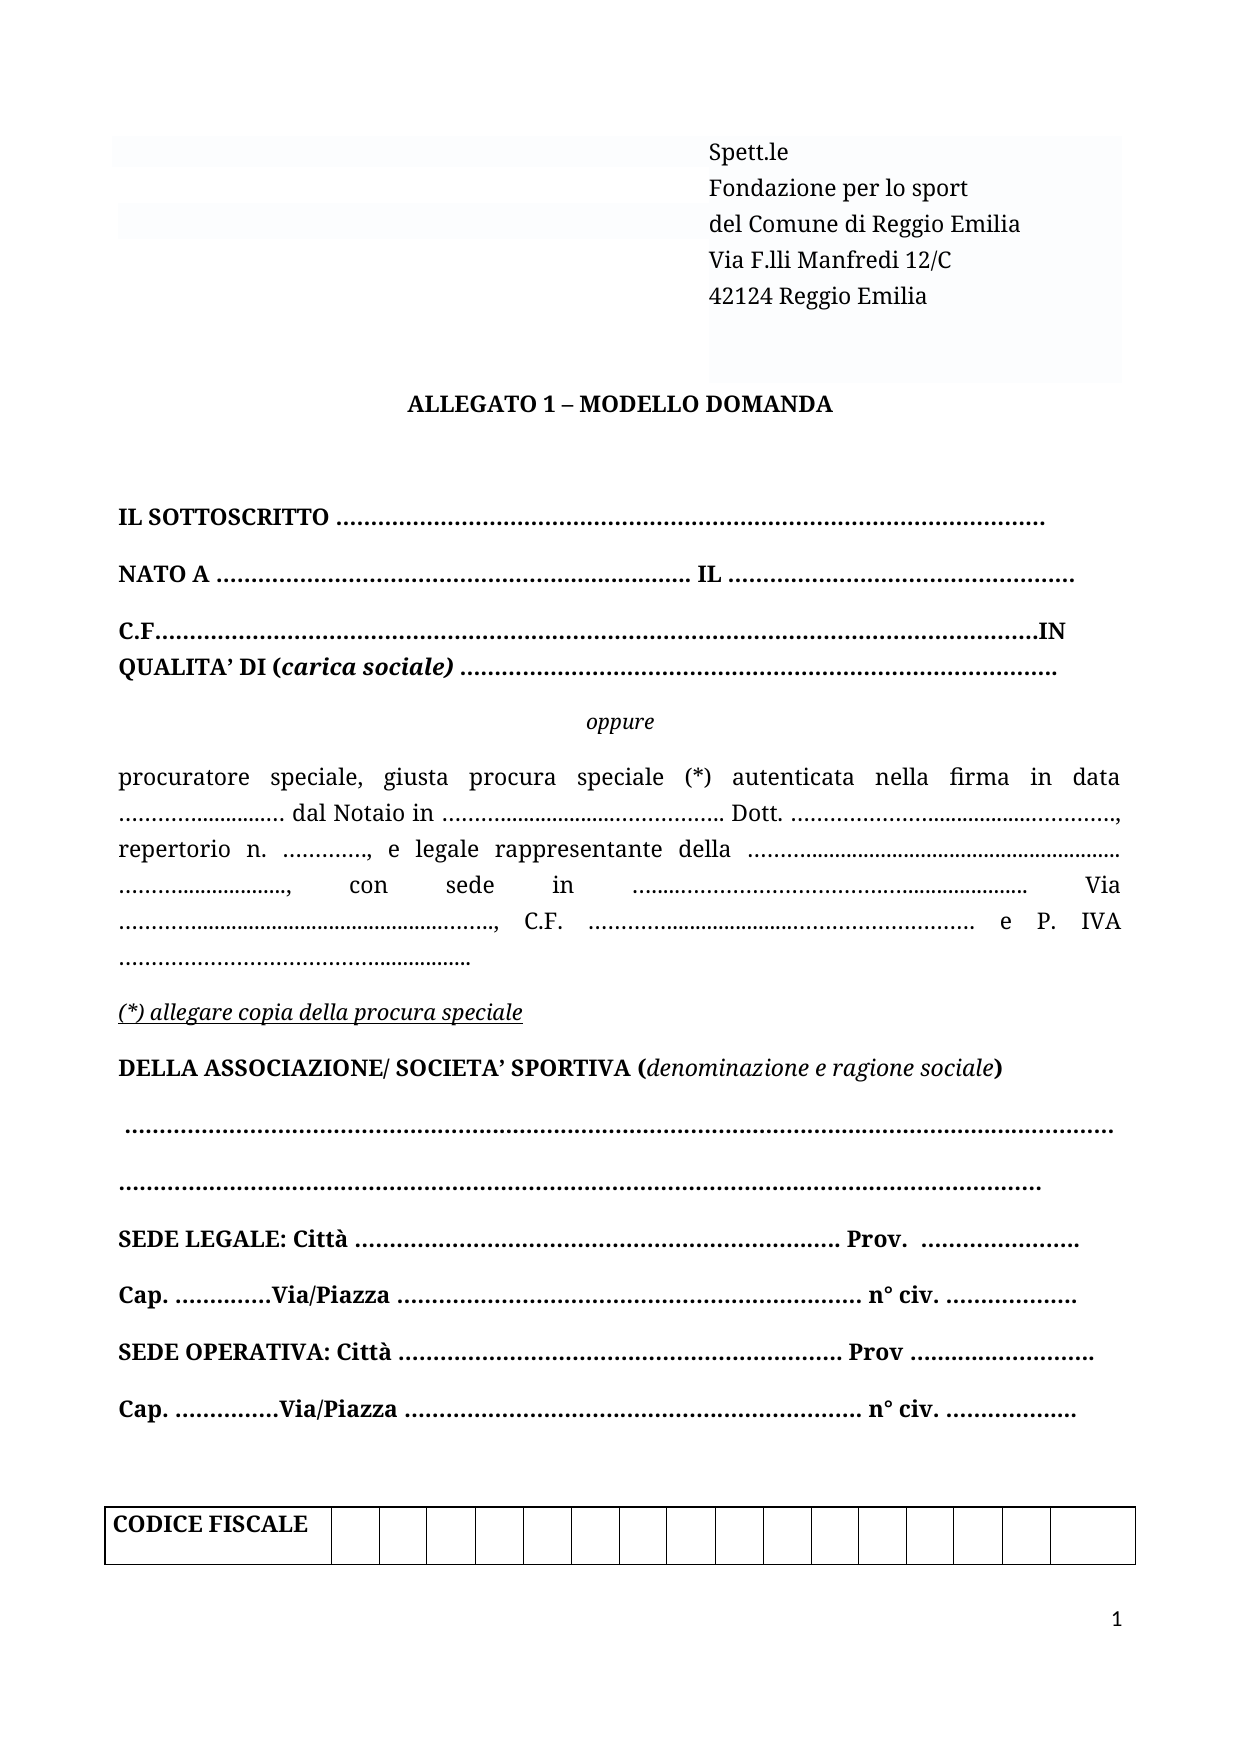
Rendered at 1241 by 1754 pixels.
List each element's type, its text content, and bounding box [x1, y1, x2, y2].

text procuratore speciale, giusta procura speciale (*) autenticata nella firma in data …………............… dal Notaio in ………....................…………….. Dott. …………………..................…………., repertorio n. …………., e legale rappresentante della ……….......................................................………..................., con sede in ….....………………………….…...................... Via …………...........................................…….., C.F. …………......................………………………. e P. IVA …………………………………................. [118, 761, 1122, 972]
list Fondazione per lo sport [709, 172, 1122, 203]
list 42124 Reggio Emilia [709, 280, 1122, 311]
text ALLEGATO 1 – MODELLO DOMANDA [118, 388, 1122, 419]
text oppure [118, 707, 1122, 736]
text ……………………………………...…….........…..…..…....…..…….......….….......…....….............………… [118, 1109, 1122, 1140]
text C.F……………………………………………………………………………………………………………….IN QUALITA’ DI (carica sociale) ………………………………………………………………………….. [118, 615, 1122, 682]
text Cap. ……………Via/Piazza …………………………..…………..…….…………. n° civ. …………….... [118, 1393, 1122, 1424]
table_header [1051, 1508, 1135, 1563]
table_header CODICE FISCALE [106, 1508, 331, 1563]
table_header [764, 1508, 811, 1563]
table_header [476, 1508, 523, 1563]
text DELLA ASSOCIAZIONE/ SOCIETA’ SPORTIVA (denominazione e ragione sociale) [118, 1052, 1122, 1083]
table_header [620, 1508, 666, 1563]
table_header [716, 1508, 763, 1563]
table_header [859, 1508, 906, 1563]
table_header [667, 1508, 715, 1563]
text NATO A …………………………………….…….................... IL ……………..…………………………… [118, 558, 1122, 589]
list Via F.lli Manfredi 12/C [709, 244, 1122, 275]
text SEDE OPERATIVA: Città …………………………….……………….……….. Prov …..........………….. [118, 1336, 1122, 1367]
subtitle (*) allegare copia della procura speciale [118, 997, 1122, 1027]
text del Comune di Reggio Emilia [118, 208, 1122, 239]
table_header [572, 1508, 619, 1563]
table_header [524, 1508, 571, 1563]
table_header [954, 1508, 1002, 1563]
text SEDE LEGALE: Città ………………………………………………………..….. Prov. ………………….. [118, 1223, 1122, 1254]
table_header [380, 1508, 426, 1563]
table_header [812, 1508, 858, 1563]
table_header [332, 1508, 379, 1563]
text …………..………...……………………………………………………………...………..…………………… [118, 1166, 1122, 1197]
list Spett.le [112, 136, 1122, 167]
table_header [907, 1508, 953, 1563]
text IL SOTTOSCRITTO ………………………………………………………………………………………… [118, 501, 1122, 532]
table_header [1003, 1508, 1050, 1563]
table_header [427, 1508, 475, 1563]
text Cap. ……..……Via/Piazza ………………………………………………..….……. n° civ. ………………. [118, 1279, 1122, 1311]
